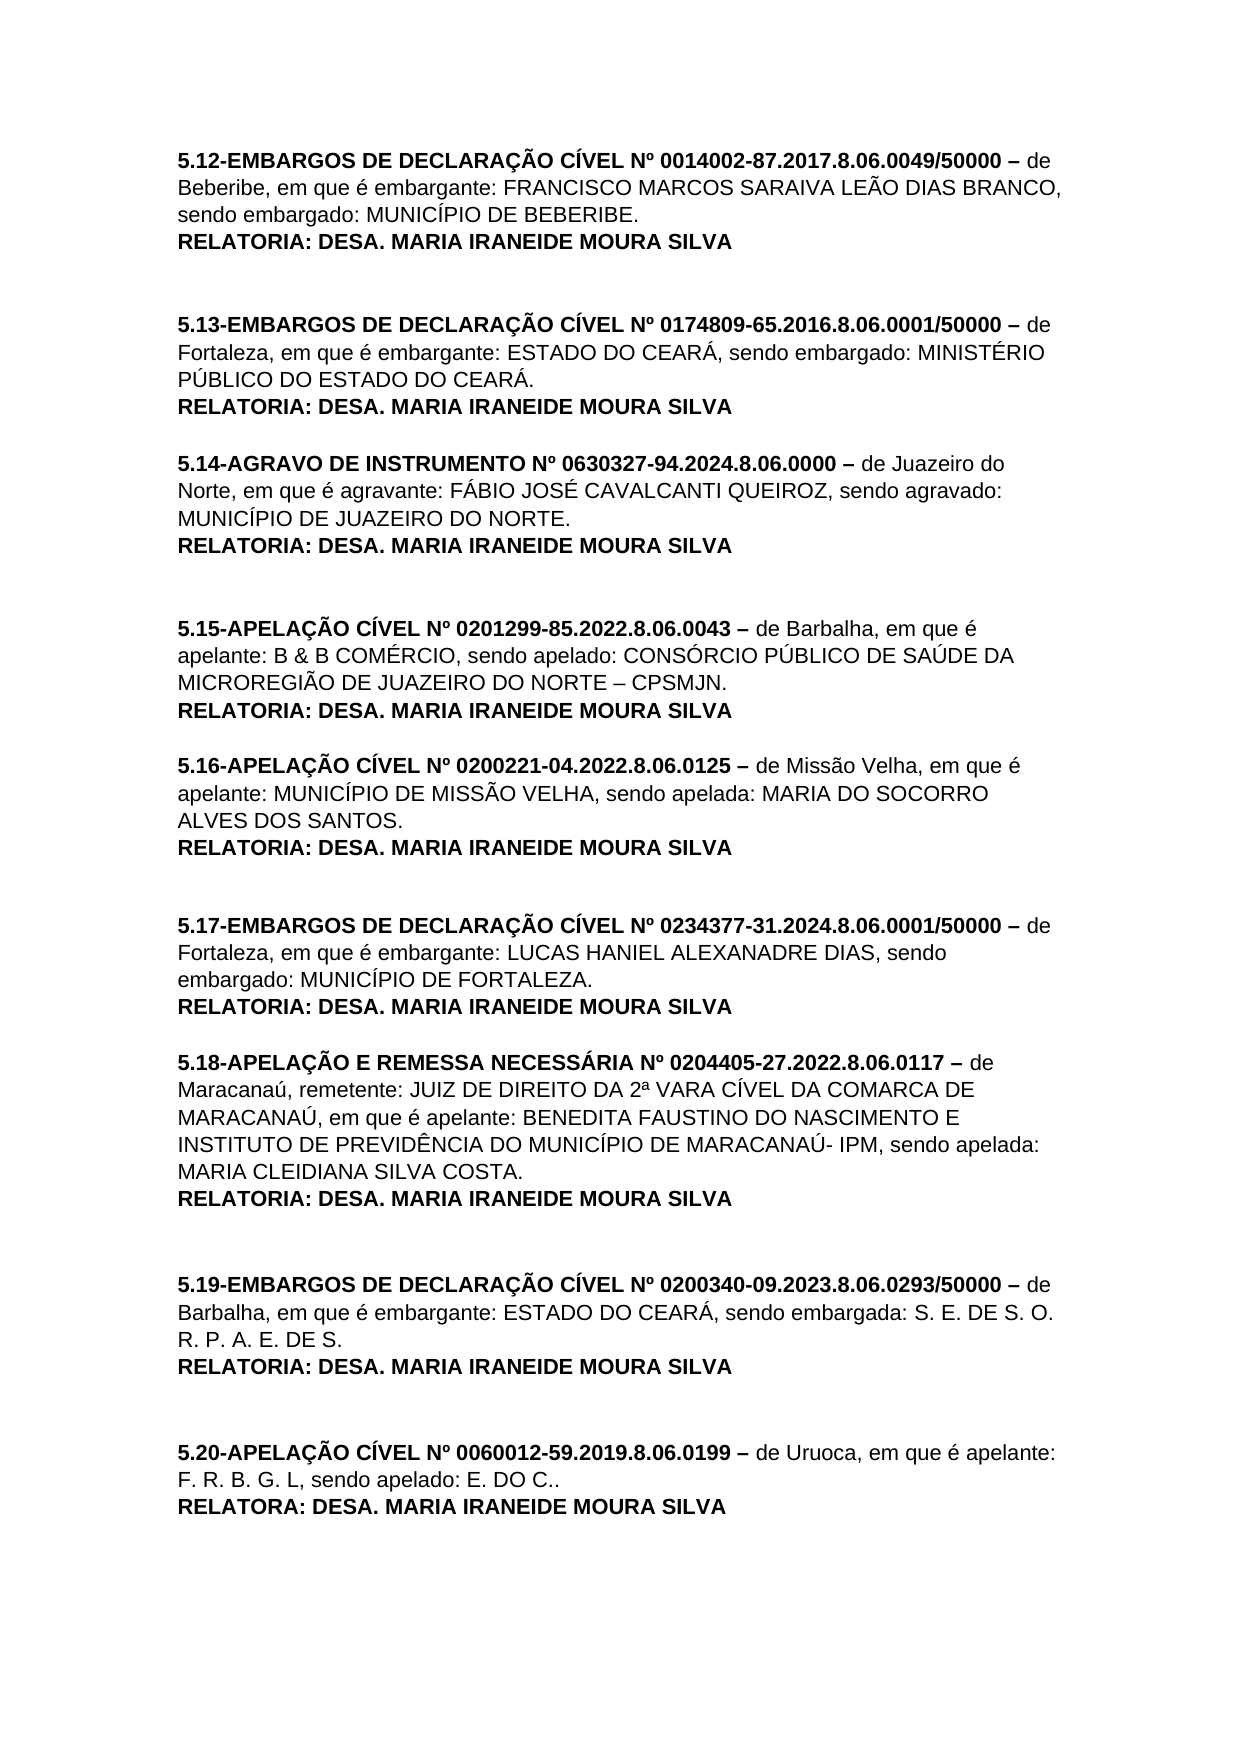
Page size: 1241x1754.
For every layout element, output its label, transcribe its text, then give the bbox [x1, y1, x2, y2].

text RELATORIA: DESA. MARIA IRANEIDE MOURA SILVA [177, 994, 1063, 1019]
text 5.19-EMBARGOS DE DECLARAÇÃO CÍVEL Nº 0200340-09.2023.8.06.0293/50000 – de Barbalha, em que é embargante: ESTADO DO CEARÁ, sendo embargada: S. E. DE S. O. R. P. A. E. DE S. [177, 1272, 1063, 1352]
text 5.14-AGRAVO DE INSTRUMENTO Nº 0630327-94.2024.8.06.0000 – de Juazeiro do Norte, em que é agravante: FÁBIO JOSÉ CAVALCANTI QUEIROZ, sendo agravado: MUNICÍPIO DE JUAZEIRO DO NORTE. [177, 451, 1063, 531]
text RELATORIA: DESA. MARIA IRANEIDE MOURA SILVA [177, 394, 1063, 419]
text 5.17-EMBARGOS DE DECLARAÇÃO CÍVEL Nº 0234377-31.2024.8.06.0001/50000 – de Fortaleza, em que é embargante: LUCAS HANIEL ALEXANADRE DIAS, sendo embargado: MUNICÍPIO DE FORTALEZA. [177, 913, 1063, 992]
text RELATORIA: DESA. MARIA IRANEIDE MOURA SILVA [177, 1186, 1063, 1211]
text RELATORIA: DESA. MARIA IRANEIDE MOURA SILVA [177, 1354, 1063, 1379]
text 5.13-EMBARGOS DE DECLARAÇÃO CÍVEL Nº 0174809-65.2016.8.06.0001/50000 – de Fortaleza, em que é embargante: ESTADO DO CEARÁ, sendo embargado: MINISTÉRIO PÚBLICO DO ESTADO DO CEARÁ. [177, 312, 1063, 392]
text 5.15-APELAÇÃO CÍVEL Nº 0201299-85.2022.8.06.0043 – de Barbalha, em que é apelante: B & B COMÉRCIO, sendo apelado: CONSÓRCIO PÚBLICO DE SAÚDE DA MICROREGIÃO DE JUAZEIRO DO NORTE – CPSMJN. [177, 616, 1063, 696]
text RELATORIA: DESA. MARIA IRANEIDE MOURA SILVA [177, 533, 1063, 558]
text 5.12-EMBARGOS DE DECLARAÇÃO CÍVEL Nº 0014002-87.2017.8.06.0049/50000 – de Beberibe, em que é embargante: FRANCISCO MARCOS SARAIVA LEÃO DIAS BRANCO, sendo embargado: MUNICÍPIO DE BEBERIBE. [177, 148, 1063, 227]
text 5.16-APELAÇÃO CÍVEL Nº 0200221-04.2022.8.06.0125 – de Missão Velha, em que é apelante: MUNICÍPIO DE MISSÃO VELHA, sendo apelada: MARIA DO SOCORRO ALVES DOS SANTOS. [177, 753, 1063, 833]
text RELATORIA: DESA. MARIA IRANEIDE MOURA SILVA [177, 229, 1063, 254]
text RELATORIA: DESA. MARIA IRANEIDE MOURA SILVA [177, 835, 1063, 860]
text RELATORIA: DESA. MARIA IRANEIDE MOURA SILVA [177, 697, 1063, 723]
text 5.18-APELAÇÃO E REMESSA NECESSÁRIA Nº 0204405-27.2022.8.06.0117 – de Maracanaú, remetente: JUIZ DE DIREITO DA 2ª VARA CÍVEL DA COMARCA DE MARACANAÚ, em que é apelante: BENEDITA FAUSTINO DO NASCIMENTO E INSTITUTO DE PREVIDÊNCIA DO MUNICÍPIO DE MARACANAÚ- IPM, sendo apelada: MARIA CLEIDIANA SILVA COSTA. [177, 1050, 1063, 1184]
text 5.20-APELAÇÃO CÍVEL Nº 0060012-59.2019.8.06.0199 – de Uruoca, em que é apelante: F. R. B. G. L, sendo apelado: E. DO C.. [177, 1440, 1063, 1492]
text RELATORA: DESA. MARIA IRANEIDE MOURA SILVA [177, 1494, 1063, 1519]
